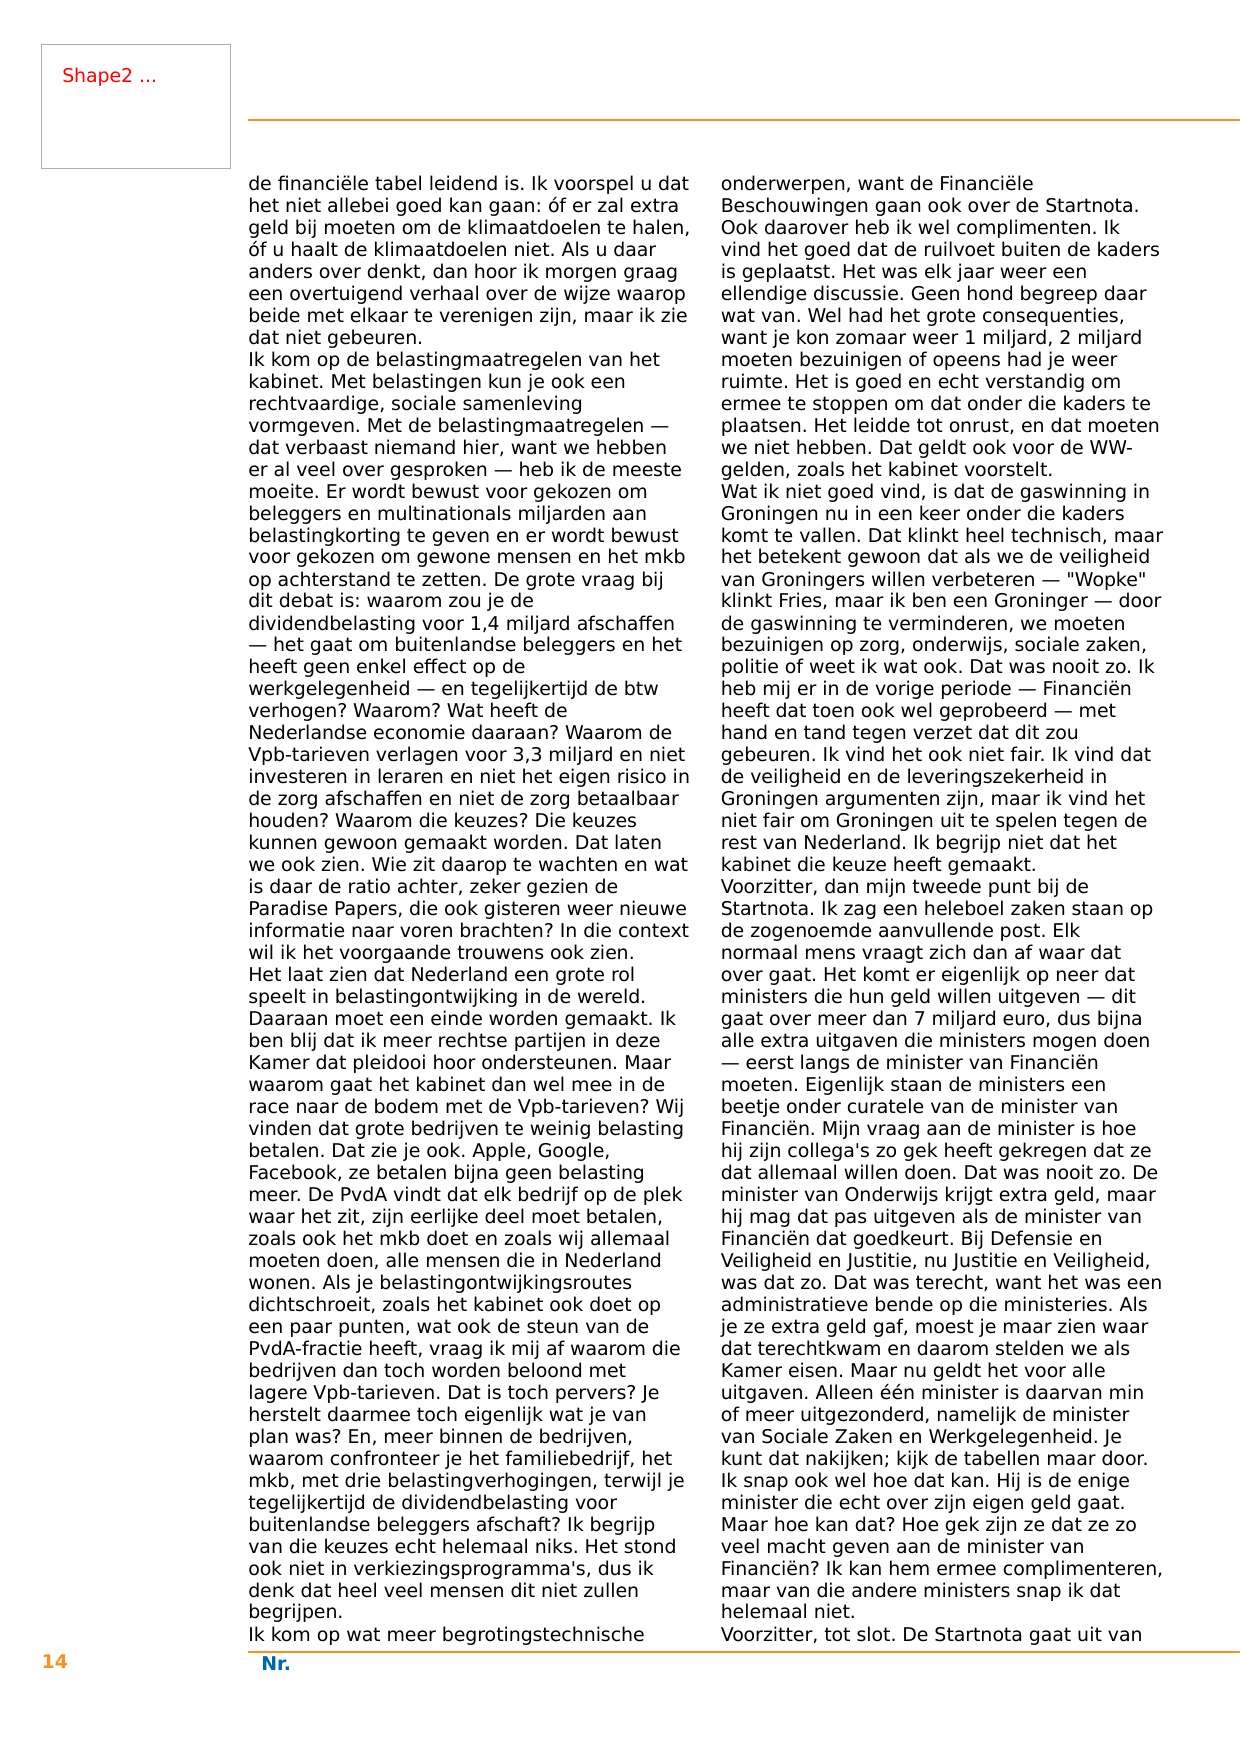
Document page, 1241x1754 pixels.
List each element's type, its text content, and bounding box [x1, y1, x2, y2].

text Wat ik niet goed vind, is dat de gaswinning in Groningen nu in een keer onder die kaders komt te vallen. Dat klinkt heel technisch, maar het betekent gewoon dat als we de veiligheid van Groningers willen verbeteren — "Wopke" klinkt Fries, maar ik ben een Groninger — door de gaswinning te verminderen, we moeten bezuinigen op zorg, onderwijs, sociale zaken, politie of weet ik wat ook. Dat was nooit zo. Ik heb mij er in de vorige periode — Financiën heeft dat toen ook wel geprobeerd — met hand en tand tegen verzet dat dit zou gebeuren. Ik vind het ook niet fair. Ik vind dat de veiligheid en de leveringszekerheid in Groningen argumenten zijn, maar ik vind het niet fair om Groningen uit te spelen tegen de rest van Nederland. Ik begrijp niet dat het kabinet die keuze heeft gemaakt. [721, 481, 1163, 876]
text Ik kom op de belastingmaatregelen van het kabinet. Met belastingen kun je ook een rechtvaardige, sociale samenleving vormgeven. Met de belastingmaatregelen — dat verbaast niemand hier, want we hebben er al veel over gesproken — heb ik de meeste moeite. Er wordt bewust voor gekozen om beleggers en multinationals miljarden aan belastingkorting te geven en er wordt bewust voor gekozen om gewone mensen en het mkb op achterstand te zetten. De grote vraag bij dit debat is: waarom zou je de dividendbelasting voor 1,4 miljard afschaffen — het gaat om buitenlandse beleggers en het heeft geen enkel effect op de werkgelegenheid — en tegelijkertijd de btw verhogen? Waarom? Wat heeft de Nederlandse economie daaraan? Waarom de Vpb-tarieven verlagen voor 3,3 miljard en niet investeren in leraren en niet het eigen risico in de zorg afschaffen en niet de zorg betaalbaar houden? Waarom die keuzes? Die keuzes kunnen gewoon gemaakt worden. Dat laten we ook zien. Wie zit daarop te wachten en wat is daar de ratio achter, zeker gezien de Paradise Papers, die ook gisteren weer nieuwe informatie naar voren brachten? In die context wil ik het voorgaande trouwens ook zien. [248, 349, 691, 964]
text Ik kom op wat meer begrotingstechnische [248, 1623, 691, 1645]
text Voorzitter, tot slot. De Startnota gaat uit van [721, 1623, 1163, 1645]
text de financiële tabel leidend is. Ik voorspel u dat het niet allebei goed kan gaan: óf er zal extra geld bij moeten om de klimaatdoelen te halen, óf u haalt de klimaatdoelen niet. Als u daar anders over denkt, dan hoor ik morgen graag een overtuigend verhaal over de wijze waarop beide met elkaar te verenigen zijn, maar ik zie dat niet gebeuren. [248, 173, 691, 349]
text Het laat zien dat Nederland een grote rol speelt in belastingontwijking in de wereld. Daaraan moet een einde worden gemaakt. Ik ben blij dat ik meer rechtse partijen in deze Kamer dat pleidooi hoor ondersteunen. Maar waarom gaat het kabinet dan wel mee in de race naar de bodem met de Vpb-tarieven? Wij vinden dat grote bedrijven te weinig belasting betalen. Dat zie je ook. Apple, Google, Facebook, ze betalen bijna geen belasting meer. De PvdA vindt dat elk bedrijf op de plek waar het zit, zijn eerlijke deel moet betalen, zoals ook het mkb doet en zoals wij allemaal moeten doen, alle mensen die in Nederland wonen. Als je belastingontwijkingsroutes dichtschroeit, zoals het kabinet ook doet op een paar punten, wat ook de steun van de PvdA-fractie heeft, vraag ik mij af waarom die bedrijven dan toch worden beloond met lagere Vpb-tarieven. Dat is toch pervers? Je herstelt daarmee toch eigenlijk wat je van plan was? En, meer binnen de bedrijven, waarom confronteer je het familiebedrijf, het mkb, met drie belastingverhogingen, terwijl je tegelijkertijd de dividendbelasting voor buitenlandse beleggers afschaft? Ik begrijp van die keuzes echt helemaal niks. Het stond ook niet in verkiezingsprogramma's, dus ik denk dat heel veel mensen dit niet zullen begrijpen. [248, 964, 691, 1623]
text onderwerpen, want de Financiële Beschouwingen gaan ook over de Startnota. Ook daarover heb ik wel complimenten. Ik vind het goed dat de ruilvoet buiten de kaders is geplaatst. Het was elk jaar weer een ellendige discussie. Geen hond begreep daar wat van. Wel had het grote consequenties, want je kon zomaar weer 1 miljard, 2 miljard moeten bezuinigen of opeens had je weer ruimte. Het is goed en echt verstandig om ermee te stoppen om dat onder die kaders te plaatsen. Het leidde tot onrust, en dat moeten we niet hebben. Dat geldt ook voor de WW-gelden, zoals het kabinet voorstelt. [721, 173, 1163, 481]
text Voorzitter, dan mijn tweede punt bij de Startnota. Ik zag een heleboel zaken staan op de zogenoemde aanvullende post. Elk normaal mens vraagt zich dan af waar dat over gaat. Het komt er eigenlijk op neer dat ministers die hun geld willen uitgeven — dit gaat over meer dan 7 miljard euro, dus bijna alle extra uitgaven die ministers mogen doen — eerst langs de minister van Financiën moeten. Eigenlijk staan de ministers een beetje onder curatele van de minister van Financiën. Mijn vraag aan de minister is hoe hij zijn collega's zo gek heeft gekregen dat ze dat allemaal willen doen. Dat was nooit zo. De minister van Onderwijs krijgt extra geld, maar hij mag dat pas uitgeven als de minister van Financiën dat goedkeurt. Bij Defensie en Veiligheid en Justitie, nu Justitie en Veiligheid, was dat zo. Dat was terecht, want het was een administratieve bende op die ministeries. Als je ze extra geld gaf, moest je maar zien waar dat terechtkwam en daarom stelden we als Kamer eisen. Maar nu geldt het voor alle uitgaven. Alleen één minister is daarvan min of meer uitgezonderd, namelijk de minister van Sociale Zaken en Werkgelegenheid. Je kunt dat nakijken; kijk de tabellen maar door. Ik snap ook wel hoe dat kan. Hij is de enige minister die echt over zijn eigen geld gaat. Maar hoe kan dat? Hoe gek zijn ze dat ze zo veel macht geven aan de minister van Financiën? Ik kan hem ermee complimenteren, maar van die andere ministers snap ik dat helemaal niet. [721, 876, 1163, 1623]
